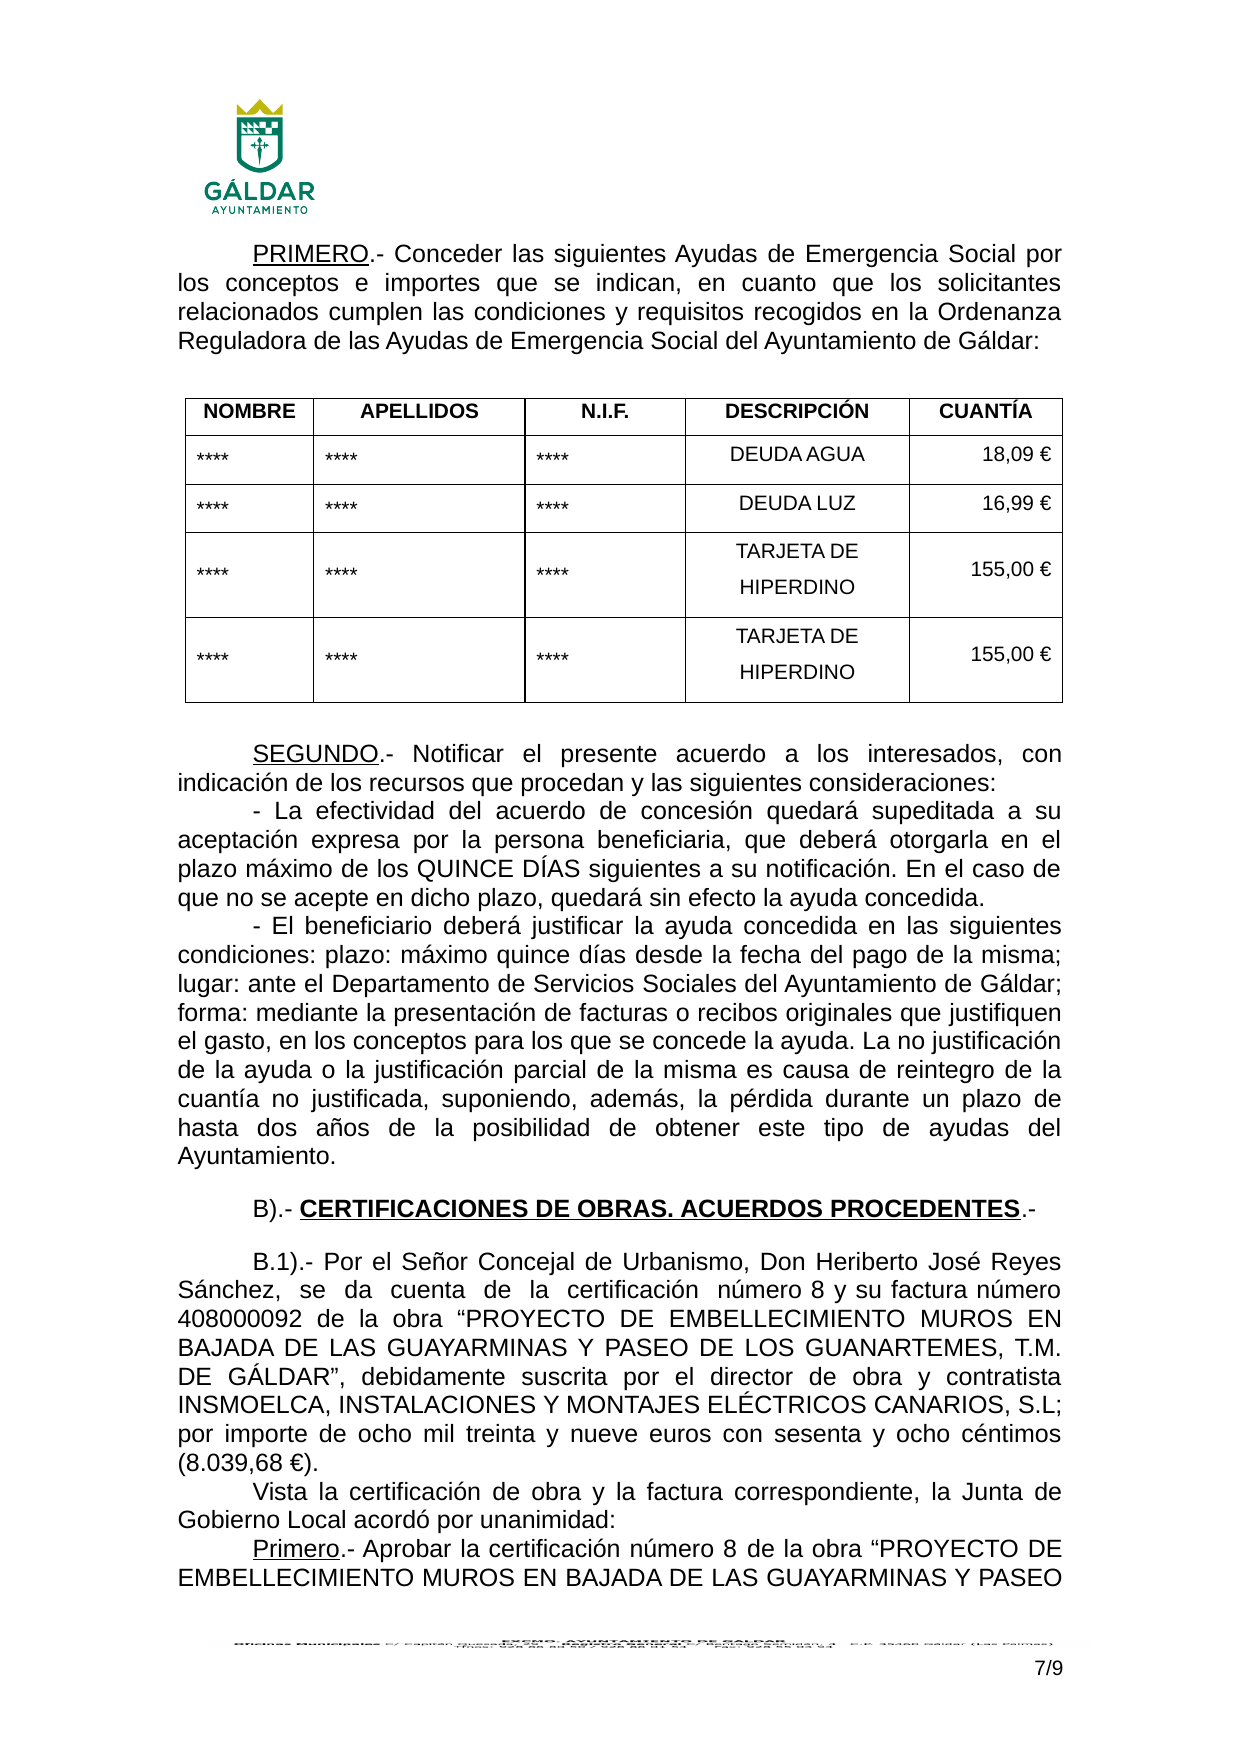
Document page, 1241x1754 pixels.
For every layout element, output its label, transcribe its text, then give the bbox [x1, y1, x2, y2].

table_header NOMBRE [186, 399, 313, 434]
table_cell DEUDA LUZ [686, 485, 909, 532]
table_cell **** [314, 485, 524, 532]
table_cell 18,09 € [910, 436, 1062, 483]
table_cell **** [314, 436, 524, 483]
table_cell **** [314, 533, 524, 617]
table_cell **** [186, 618, 313, 702]
text B.1).- Por el Señor Concejal de Urbanismo, Don Heriberto José Reyes Sánchez, se da cuenta de la certificación número 8 y su factura número 408000092 de la obra “PROYECTO DE EMBELLECIMIENTO MUROS EN BAJADA DE LAS GUAYARMINAS Y PASEO DE LOS GUANARTEMES, T.M. DE GÁLDAR”, debidamente suscrita por el director de obra y contratista INSMOELCA, INSTALACIONES Y MONTAJES ELÉCTRICOS CANARIOS, S.L; por importe de ocho mil treinta y nueve euros con sesenta y ocho céntimos (8.039,68 €). [177, 1247, 1063, 1477]
table_cell **** [186, 436, 313, 483]
table_cell **** [186, 485, 313, 532]
text Vista la certificación de obra y la factura correspondiente, la Junta de Gobierno Local acordó por unanimidad: [177, 1477, 1063, 1534]
table_cell 16,99 € [910, 485, 1062, 532]
text - El beneficiario deberá justificar la ayuda concedida en las siguientes condiciones: plazo: máximo quince días desde la fecha del pago de la misma; lugar: ante el Departamento de Servicios Sociales del Ayuntamiento de Gáldar; forma: mediante la presentación de facturas o recibos originales que justifiquen el gasto, en los conceptos para los que se concede la ayuda. La no justificación de la ayuda o la justificación parcial de la misma es causa de reintegro de la cuantía no justificada, suponiendo, además, la pérdida durante un plazo de hasta dos años de la posibilidad de obtener este tipo de ayudas del Ayuntamiento. [177, 911, 1063, 1170]
table_cell TARJETA DE HIPERDINO [686, 618, 909, 702]
picture [240, 1640, 1058, 1648]
text Primero.- Aprobar la certificación número 8 de la obra “PROYECTO DE EMBELLECIMIENTO MUROS EN BAJADA DE LAS GUAYARMINAS Y PASEO [177, 1534, 1063, 1592]
text B).- CERTIFICACIONES DE OBRAS. ACUERDOS PROCEDENTES.- [177, 1194, 1063, 1223]
table_cell 155,00 € [910, 533, 1062, 617]
table_cell DEUDA AGUA [686, 436, 909, 483]
table_cell **** [526, 436, 685, 483]
table_cell TARJETA DE HIPERDINO [686, 533, 909, 617]
text - La efectividad del acuerdo de concesión quedará supeditada a su aceptación expresa por la persona beneficiaria, que deberá otorgarla en el plazo máximo de los QUINCE DÍAS siguientes a su notificación. En el caso de que no se acepte en dicho plazo, quedará sin efecto la ayuda concedida. [177, 796, 1063, 911]
table_header N.I.F. [526, 399, 685, 434]
table_header APELLIDOS [314, 399, 524, 434]
table_cell **** [526, 533, 685, 617]
table_cell **** [314, 618, 524, 702]
table_cell 155,00 € [910, 618, 1062, 702]
picture [185, 73, 333, 240]
table_header CUANTÍA [910, 399, 1062, 434]
table_cell **** [186, 533, 313, 617]
table_cell **** [526, 618, 685, 702]
table_cell **** [526, 485, 685, 532]
table_header DESCRIPCIÓN [686, 399, 909, 434]
text SEGUNDO.- Notificar el presente acuerdo a los interesados, con indicación de los recursos que procedan y las siguientes consideraciones: [177, 739, 1063, 796]
text PRIMERO.- Conceder las siguientes Ayudas de Emergencia Social por los conceptos e importes que se indican, en cuanto que los solicitantes relacionados cumplen las condiciones y requisitos recogidos en la Ordenanza Reguladora de las Ayudas de Emergencia Social del Ayuntamiento de Gáldar: [177, 239, 1063, 354]
